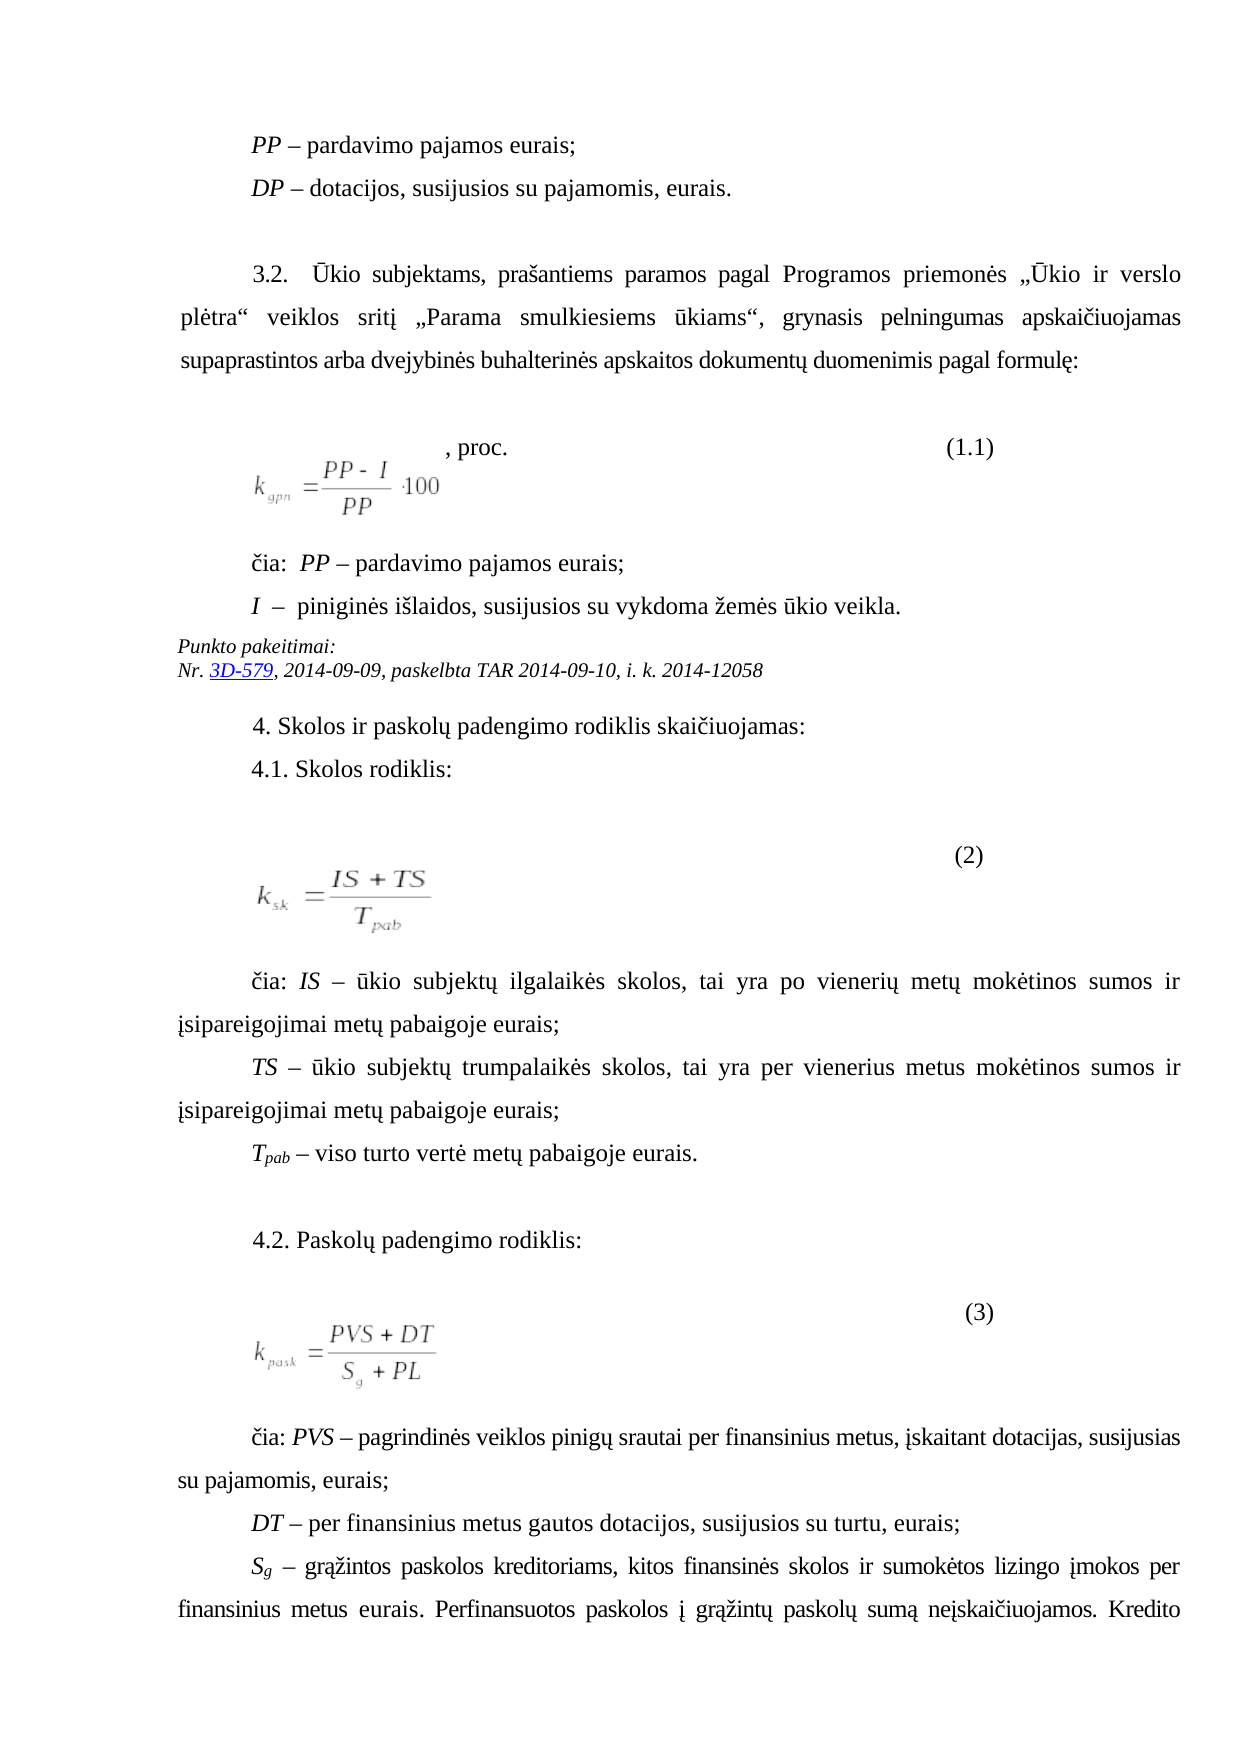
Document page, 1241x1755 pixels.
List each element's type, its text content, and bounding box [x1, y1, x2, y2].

text 4. Skolos ir paskolų padengimo rodiklis skaičiuojamas: [252, 711, 1181, 740]
text čia: PP – pardavimo pajamos eurais; [177, 548, 1181, 577]
text PP – pardavimo pajamos eurais; [177, 130, 1181, 159]
text (2) [177, 840, 1181, 937]
text 4.2. Paskolų padengimo rodiklis: [233, 1225, 1181, 1253]
text 3.2. Ūkio subjektams, prašantiems paramos pagal Programos priemonės „Ūkio ir verslo plėtra“ veiklos sritį „Parama smulkiesiems ūkiams“, grynasis pelningumas apskaičiuojamas supaprastintos arba dvejybinės buhalterinės apskaitos dokumentų duomenimis pagal formulę: [180, 259, 1181, 374]
text čia: IS – ūkio subjektų ilgalaikės skolos, tai yra po vienerių metų mokėtinos sumos ir įsipareigojimai metų pabaigoje eurais; [177, 966, 1181, 1038]
text Punkto pakeitimai: [177, 634, 1181, 658]
text DP – dotacijos, susijusios su pajamomis, eurais. [177, 173, 1181, 202]
text Nr. 3D-579, 2014-09-09, paskelbta TAR 2014-09-10, i. k. 2014-12058 [177, 658, 1181, 682]
text , proc. (1.1) [177, 432, 1181, 519]
text (3) [177, 1297, 1181, 1393]
text 4.1. Skolos rodiklis: [177, 754, 1181, 783]
text Sg – grąžintos paskolos kreditoriams, kitos finansinės skolos ir sumokėtos lizingo įmokos per finansinius metus eurais. Perfinansuotos paskolos į grąžintų paskolų sumą neįskaičiuojamos. Kredito [177, 1551, 1181, 1623]
text I – piniginės išlaidos, susijusios su vykdoma žemės ūkio veikla. [177, 591, 1181, 620]
text Tpab – viso turto vertė metų pabaigoje eurais. [177, 1138, 1181, 1167]
text čia: PVS – pagrindinės veiklos pinigų srautai per finansinius metus, įskaitant dotacijas, susijusias su pajamomis, eurais; [177, 1422, 1181, 1494]
text DT – per finansinius metus gautos dotacijos, susijusios su turtu, eurais; [177, 1508, 1181, 1537]
text TS – ūkio subjektų trumpalaikės skolos, tai yra per vienerius metus mokėtinos sumos ir įsipareigojimai metų pabaigoje eurais; [177, 1052, 1181, 1124]
